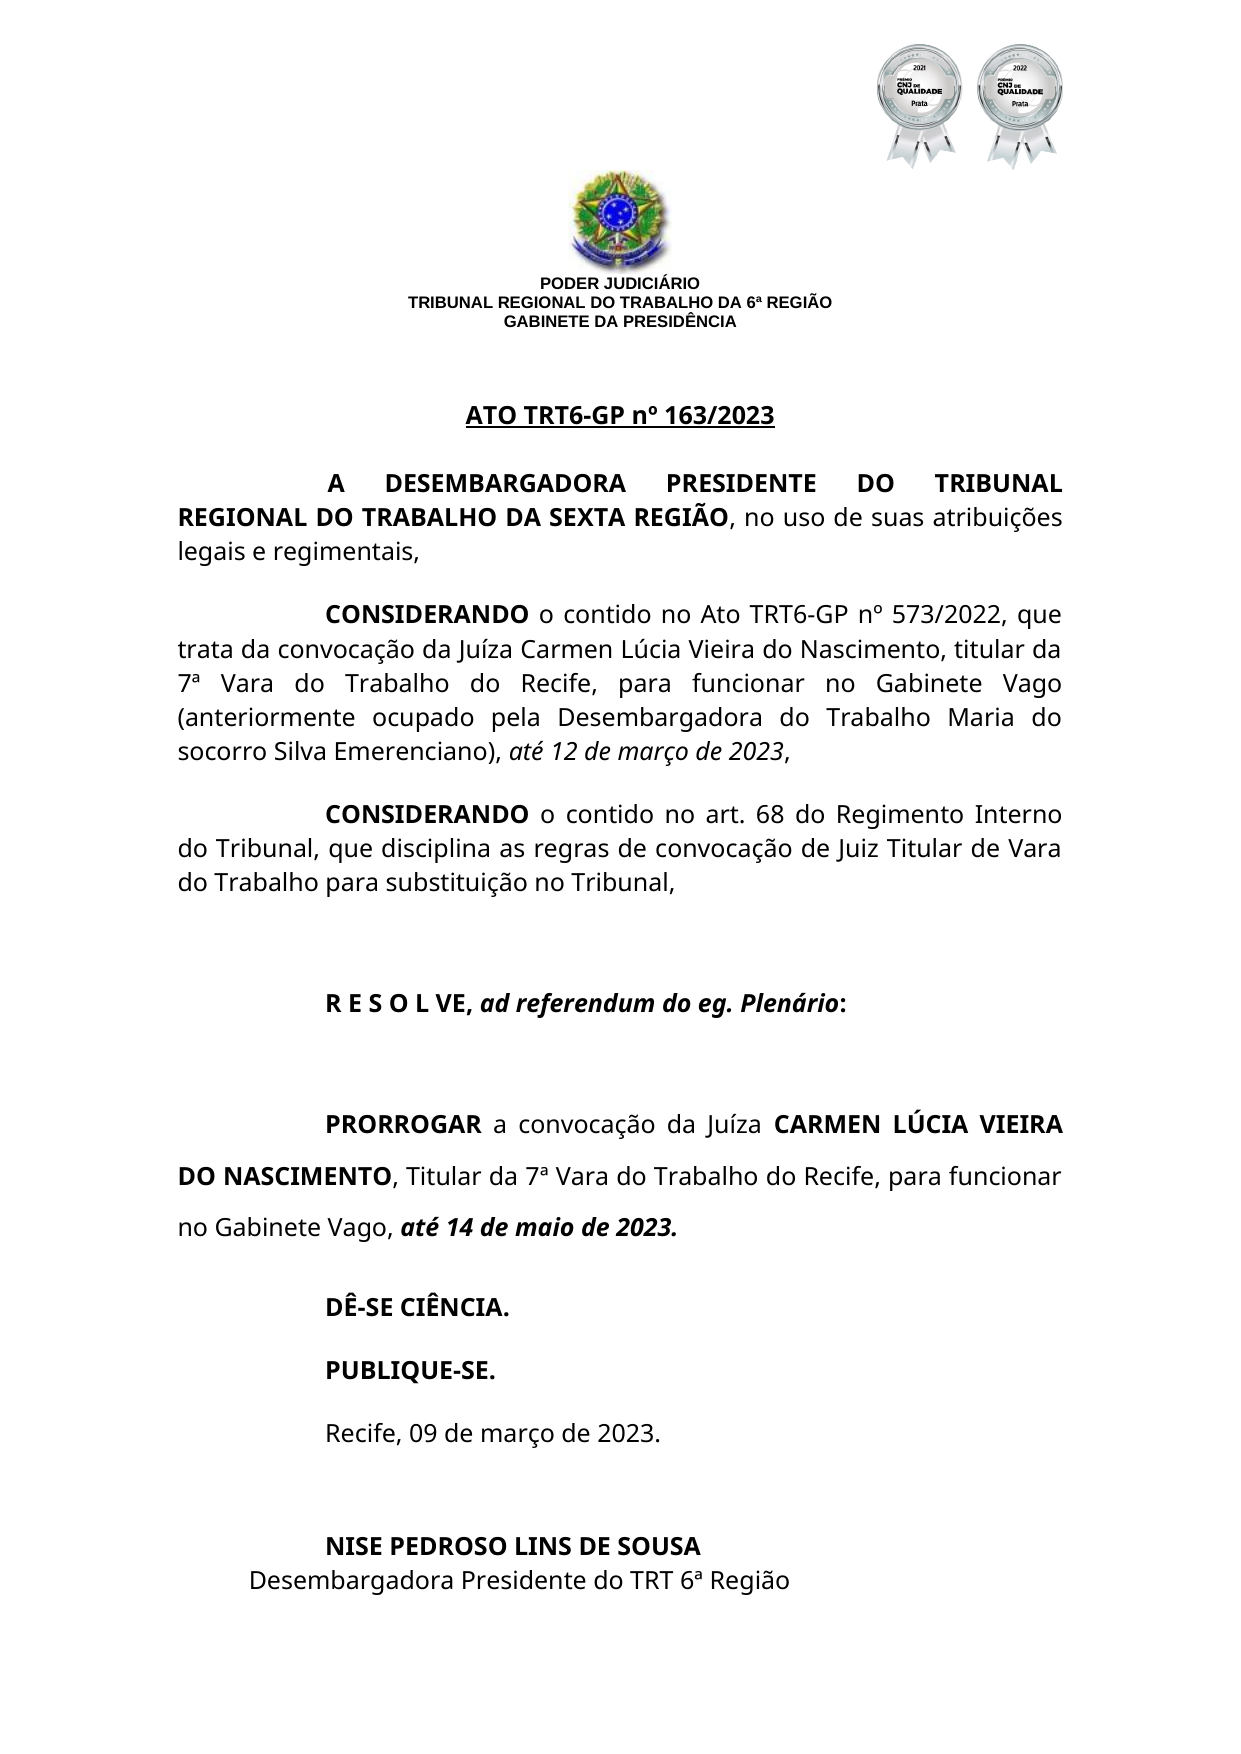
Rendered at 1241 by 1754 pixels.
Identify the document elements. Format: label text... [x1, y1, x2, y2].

text A DESEMBARGADORA PRESIDENTE DO TRIBUNAL REGIONAL DO TRABALHO DA SEXTA REGIÃO, no uso de suas atribuições legais e regimentais, [177, 466, 1063, 568]
text Desembargadora Presidente do TRT 6ª Região [177, 1562, 1063, 1597]
picture [568, 170, 672, 274]
picture [857, 43, 1064, 171]
text CONSIDERANDO o contido no Ato TRT6-GP nº 573/2022, que trata da convocação da Juíza Carmen Lúcia Vieira do Nascimento, titular da 7ª Vara do Trabalho do Recife, para funcionar no Gabinete Vago (anteriormente ocupado pela Desembargadora do Trabalho Maria do socorro Silva Emerenciano), até 12 de março de 2023, [177, 597, 1063, 767]
text Recife, 09 de março de 2023. [177, 1416, 1063, 1450]
text PRORROGAR a convocação da Juíza CARMEN LÚCIA VIEIRA DO NASCIMENTO, Titular da 7ª Vara do Trabalho do Recife, para funcionar no Gabinete Vago, até 14 de maio de 2023. [177, 1107, 1063, 1243]
text NISE PEDROSO LINS DE SOUSA [177, 1528, 1063, 1562]
text CONSIDERANDO o contido no art. 68 do Regimento Interno do Tribunal, que disciplina as regras de convocação de Juiz Titular de Vara do Trabalho para substituição no Tribunal, [177, 797, 1063, 899]
subtitle ATO TRT6-GP nº 163/2023 [177, 397, 1063, 432]
text PUBLIQUE-SE. [177, 1353, 1063, 1387]
text DÊ-SE CIÊNCIA. [177, 1289, 1063, 1323]
text R E S O L VE, ad referendum do eg. Plenário: [177, 986, 1063, 1020]
